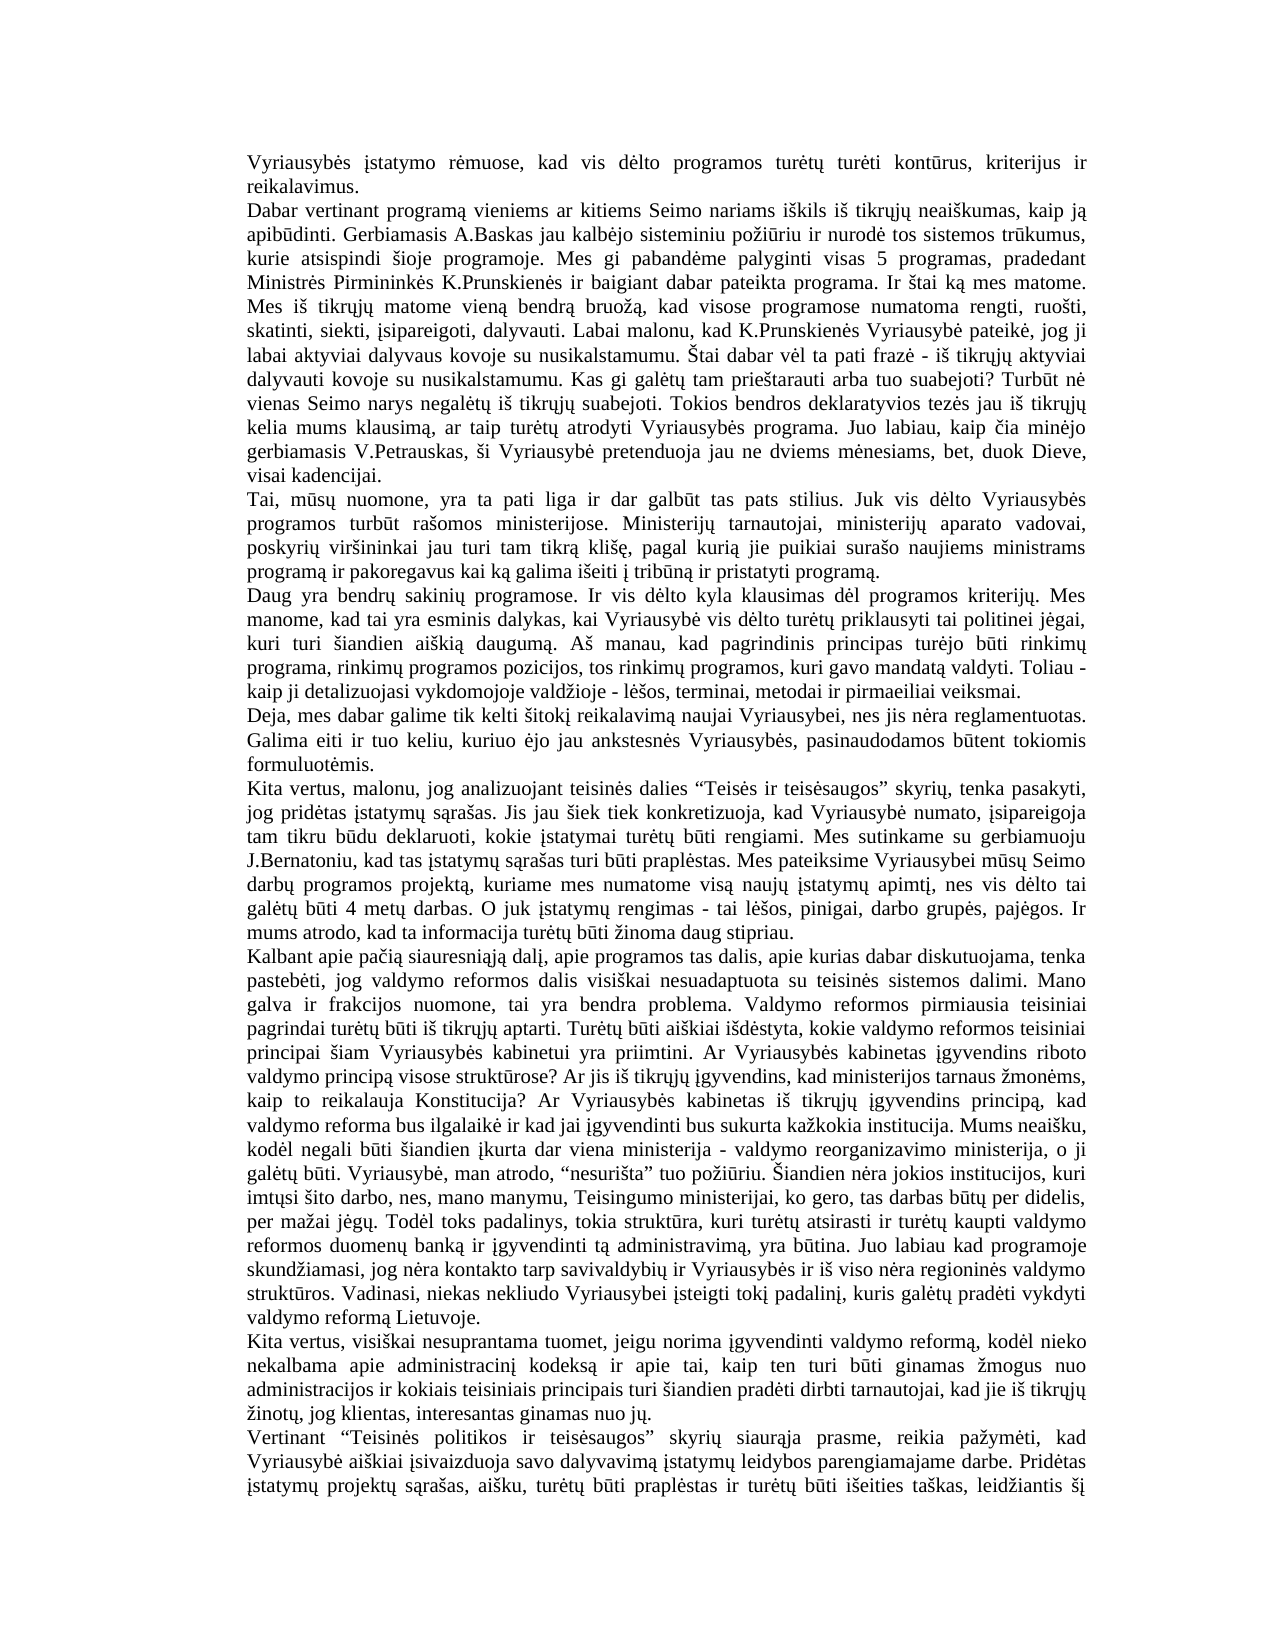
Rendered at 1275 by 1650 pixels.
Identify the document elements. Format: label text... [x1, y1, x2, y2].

text Kita vertus, malonu, jog analizuojant teisinės dalies “Teisės ir teisėsaugos” skyrių, tenka pasakyti, jog pridėtas įstatymų sąrašas. Jis jau šiek tiek konkretizuoja, kad Vyriausybė numato, įsipareigoja tam tikru būdu deklaruoti, kokie įstatymai turėtų būti rengiami. Mes sutinkame su gerbiamuoju J.Bernatoniu, kad tas įstatymų sąrašas turi būti praplėstas. Mes pateiksime Vyriausybei mūsų Seimo darbų programos projektą, kuriame mes numatome visą naujų įstatymų apimtį, nes vis dėlto tai galėtų būti 4 metų darbas. O juk įstatymų rengimas - tai lėšos, pinigai, darbo grupės, pajėgos. Ir mums atrodo, kad ta informacija turėtų būti žinoma daug stipriau. [247, 776, 1087, 944]
text Kalbant apie pačią siauresniąją dalį, apie programos tas dalis, apie kurias dabar diskutuojama, tenka pastebėti, jog valdymo reformos dalis visiškai nesuadaptuota su teisinės sistemos dalimi. Mano galva ir frakcijos nuomone, tai yra bendra problema. Valdymo reformos pirmiausia teisiniai pagrindai turėtų būti iš tikrųjų aptarti. Turėtų būti aiškiai išdėstyta, kokie valdymo reformos teisiniai principai šiam Vyriausybės kabinetui yra priimtini. Ar Vyriausybės kabinetas įgyvendins riboto valdymo principą visose struktūrose? Ar jis iš tikrųjų įgyvendins, kad ministerijos tarnaus žmonėms, kaip to reikalauja Konstitucija? Ar Vyriausybės kabinetas iš tikrųjų įgyvendins principą, kad valdymo reforma bus ilgalaikė ir kad jai įgyvendinti bus sukurta kažkokia institucija. Mums neaišku, kodėl negali būti šiandien įkurta dar viena ministerija - valdymo reorganizavimo ministerija, o ji galėtų būti. Vyriausybė, man atrodo, “nesurišta” tuo požiūriu. Šiandien nėra jokios institucijos, kuri imtųsi šito darbo, nes, mano manymu, Teisingumo ministerijai, ko gero, tas darbas būtų per didelis, per mažai jėgų. Todėl toks padalinys, tokia struktūra, kuri turėtų atsirasti ir turėtų kaupti valdymo reformos duomenų banką ir įgyvendinti tą administravimą, yra būtina. Juo labiau kad programoje skundžiamasi, jog nėra kontakto tarp savivaldybių ir Vyriausybės ir iš viso nėra regioninės valdymo struktūros. Vadinasi, niekas nekliudo Vyriausybei įsteigti tokį padalinį, kuris galėtų pradėti vykdyti valdymo reformą Lietuvoje. [247, 944, 1087, 1329]
text Vyriausybės įstatymo rėmuose, kad vis dėlto programos turėtų turėti kontūrus, kriterijus ir reikalavimus. [247, 150, 1087, 198]
text Vertinant “Teisinės politikos ir teisėsaugos” skyrių siaurąja prasme, reikia pažymėti, kad Vyriausybė aiškiai įsivaizduoja savo dalyvavimą įstatymų leidybos parengiamajame darbe. Pridėtas įstatymų projektų sąrašas, aišku, turėtų būti praplėstas ir turėtų būti išeities taškas, leidžiantis šį [247, 1425, 1087, 1497]
text Kita vertus, visiškai nesuprantama tuomet, jeigu norima įgyvendinti valdymo reformą, kodėl nieko nekalbama apie administracinį kodeksą ir apie tai, kaip ten turi būti ginamas žmogus nuo administracijos ir kokiais teisiniais principais turi šiandien pradėti dirbti tarnautojai, kad jie iš tikrųjų žinotų, jog klientas, interesantas ginamas nuo jų. [247, 1329, 1087, 1425]
text Deja, mes dabar galime tik kelti šitokį reikalavimą naujai Vyriausybei, nes jis nėra reglamentuotas. Galima eiti ir tuo keliu, kuriuo ėjo jau ankstesnės Vyriausybės, pasinaudodamos būtent tokiomis formuluotėmis. [247, 703, 1087, 776]
text Daug yra bendrų sakinių programose. Ir vis dėlto kyla klausimas dėl programos kriterijų. Mes manome, kad tai yra esminis dalykas, kai Vyriausybė vis dėlto turėtų priklausyti tai politinei jėgai, kuri turi šiandien aiškią daugumą. Aš manau, kad pagrindinis principas turėjo būti rinkimų programa, rinkimų programos pozicijos, tos rinkimų programos, kuri gavo mandatą valdyti. Toliau - kaip ji detalizuojasi vykdomojoje valdžioje - lėšos, terminai, metodai ir pirmaeiliai veiksmai. [247, 583, 1087, 703]
text Tai, mūsų nuomone, yra ta pati liga ir dar galbūt tas pats stilius. Juk vis dėlto Vyriausybės programos turbūt rašomos ministerijose. Ministerijų tarnautojai, ministerijų aparato vadovai, poskyrių viršininkai jau turi tam tikrą klišę, pagal kurią jie puikiai surašo naujiems ministrams programą ir pakoregavus kai ką galima išeiti į tribūną ir pristatyti programą. [247, 487, 1087, 583]
text Dabar vertinant programą vieniems ar kitiems Seimo nariams iškils iš tikrųjų neaiškumas, kaip ją apibūdinti. Gerbiamasis A.Baskas jau kalbėjo sisteminiu požiūriu ir nurodė tos sistemos trūkumus, kurie atsispindi šioje programoje. Mes gi pabandėme palyginti visas 5 programas, pradedant Ministrės Pirmininkės K.Prunskienės ir baigiant dabar pateikta programa. Ir štai ką mes matome. Mes iš tikrųjų matome vieną bendrą bruožą, kad visose programose numatoma rengti, ruošti, skatinti, siekti, įsipareigoti, dalyvauti. Labai malonu, kad K.Prunskienės Vyriausybė pateikė, jog ji labai aktyviai dalyvaus kovoje su nusikalstamumu. Štai dabar vėl ta pati frazė - iš tikrųjų aktyviai dalyvauti kovoje su nusikalstamumu. Kas gi galėtų tam prieštarauti arba tuo suabejoti? Turbūt nė vienas Seimo narys negalėtų iš tikrųjų suabejoti. Tokios bendros deklaratyvios tezės jau iš tikrųjų kelia mums klausimą, ar taip turėtų atrodyti Vyriausybės programa. Juo labiau, kaip čia minėjo gerbiamasis V.Petrauskas, ši Vyriausybė pretenduoja jau ne dviems mėnesiams, bet, duok Dieve, visai kadencijai. [247, 198, 1087, 487]
